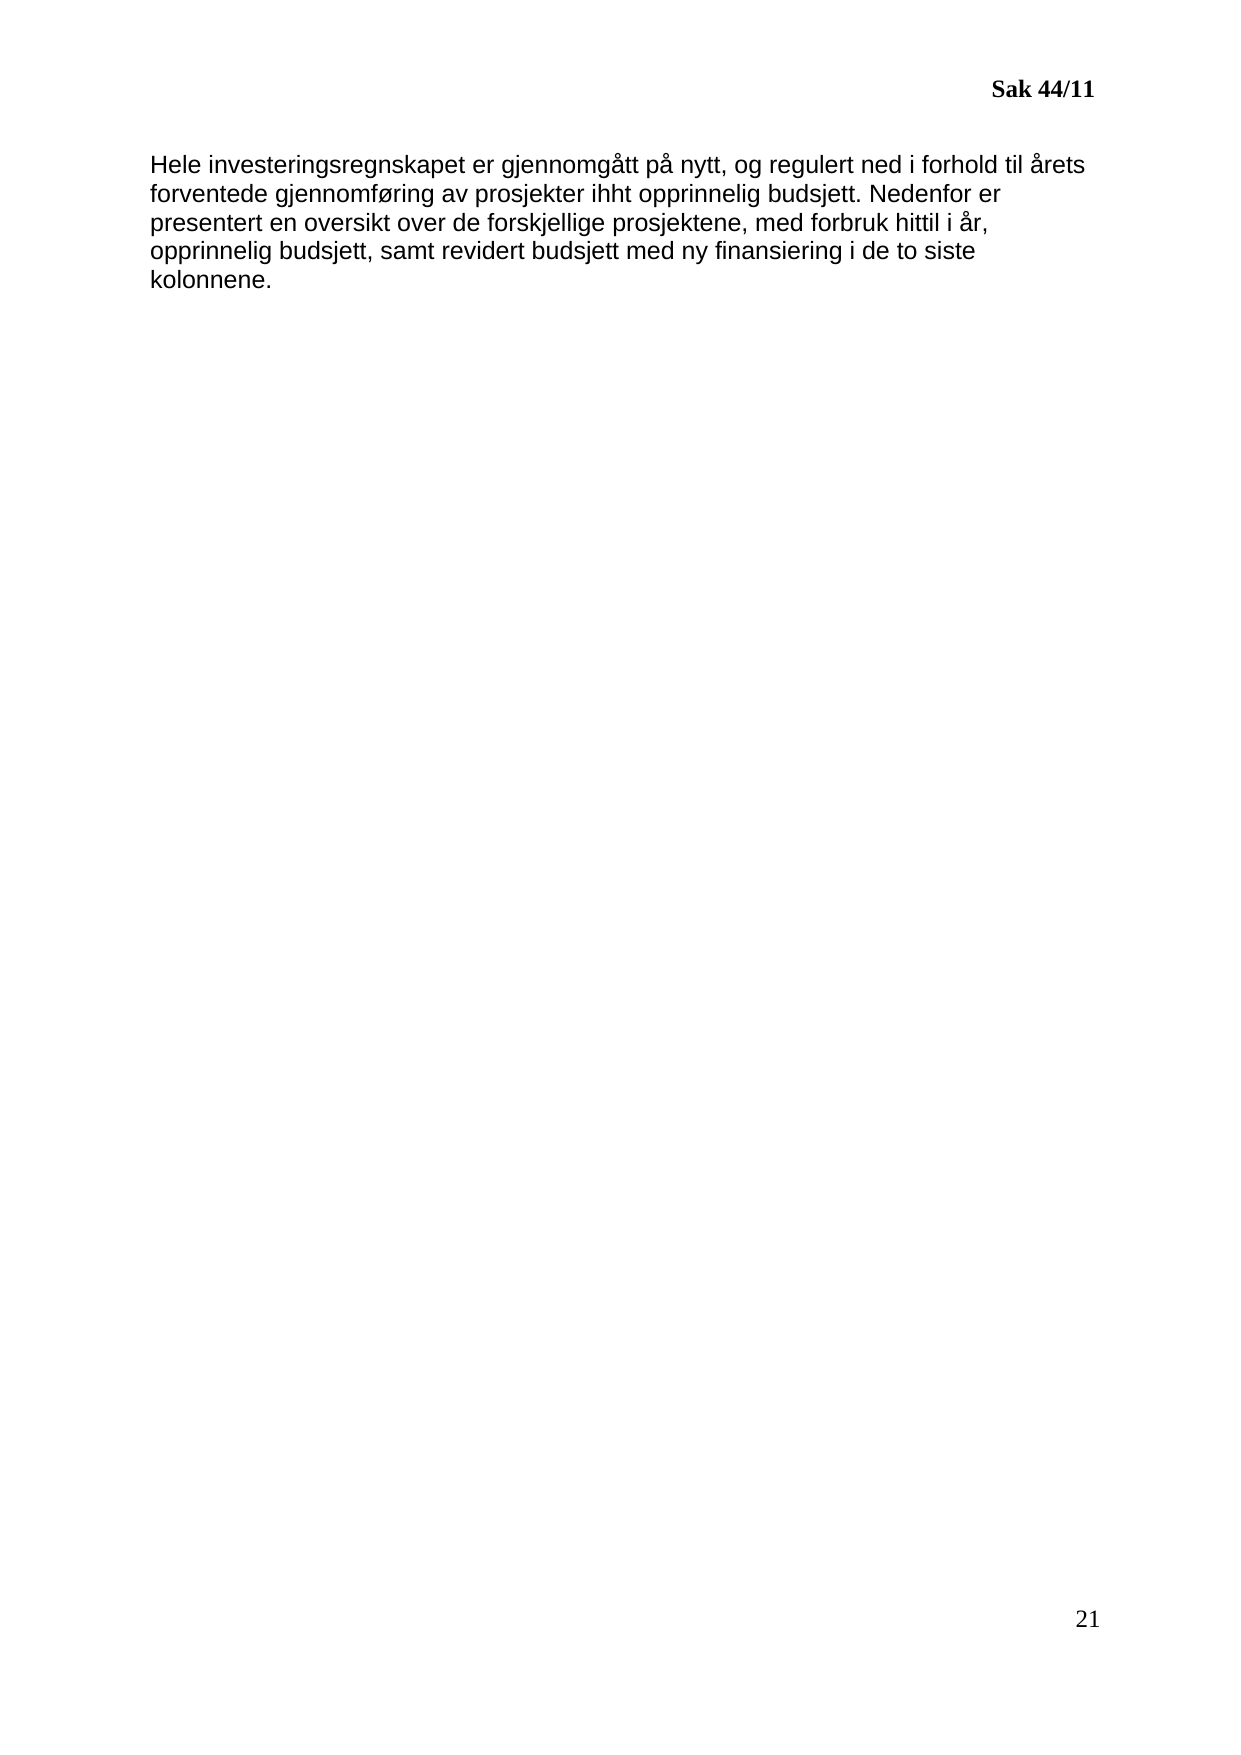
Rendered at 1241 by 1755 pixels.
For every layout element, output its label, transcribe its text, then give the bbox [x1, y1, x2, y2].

list Hele investeringsregnskapet er gjennomgått på nytt, og regulert ned i forhold til årets forventede gjennomføring av prosjekter ihht opprinnelig budsjett. Nedenfor er presentert en oversikt over de forskjellige prosjektene, med forbruk hittil i år, opprinnelig budsjett, samt revidert budsjett med ny finansiering i de to siste kolonnene. [150, 150, 1100, 294]
